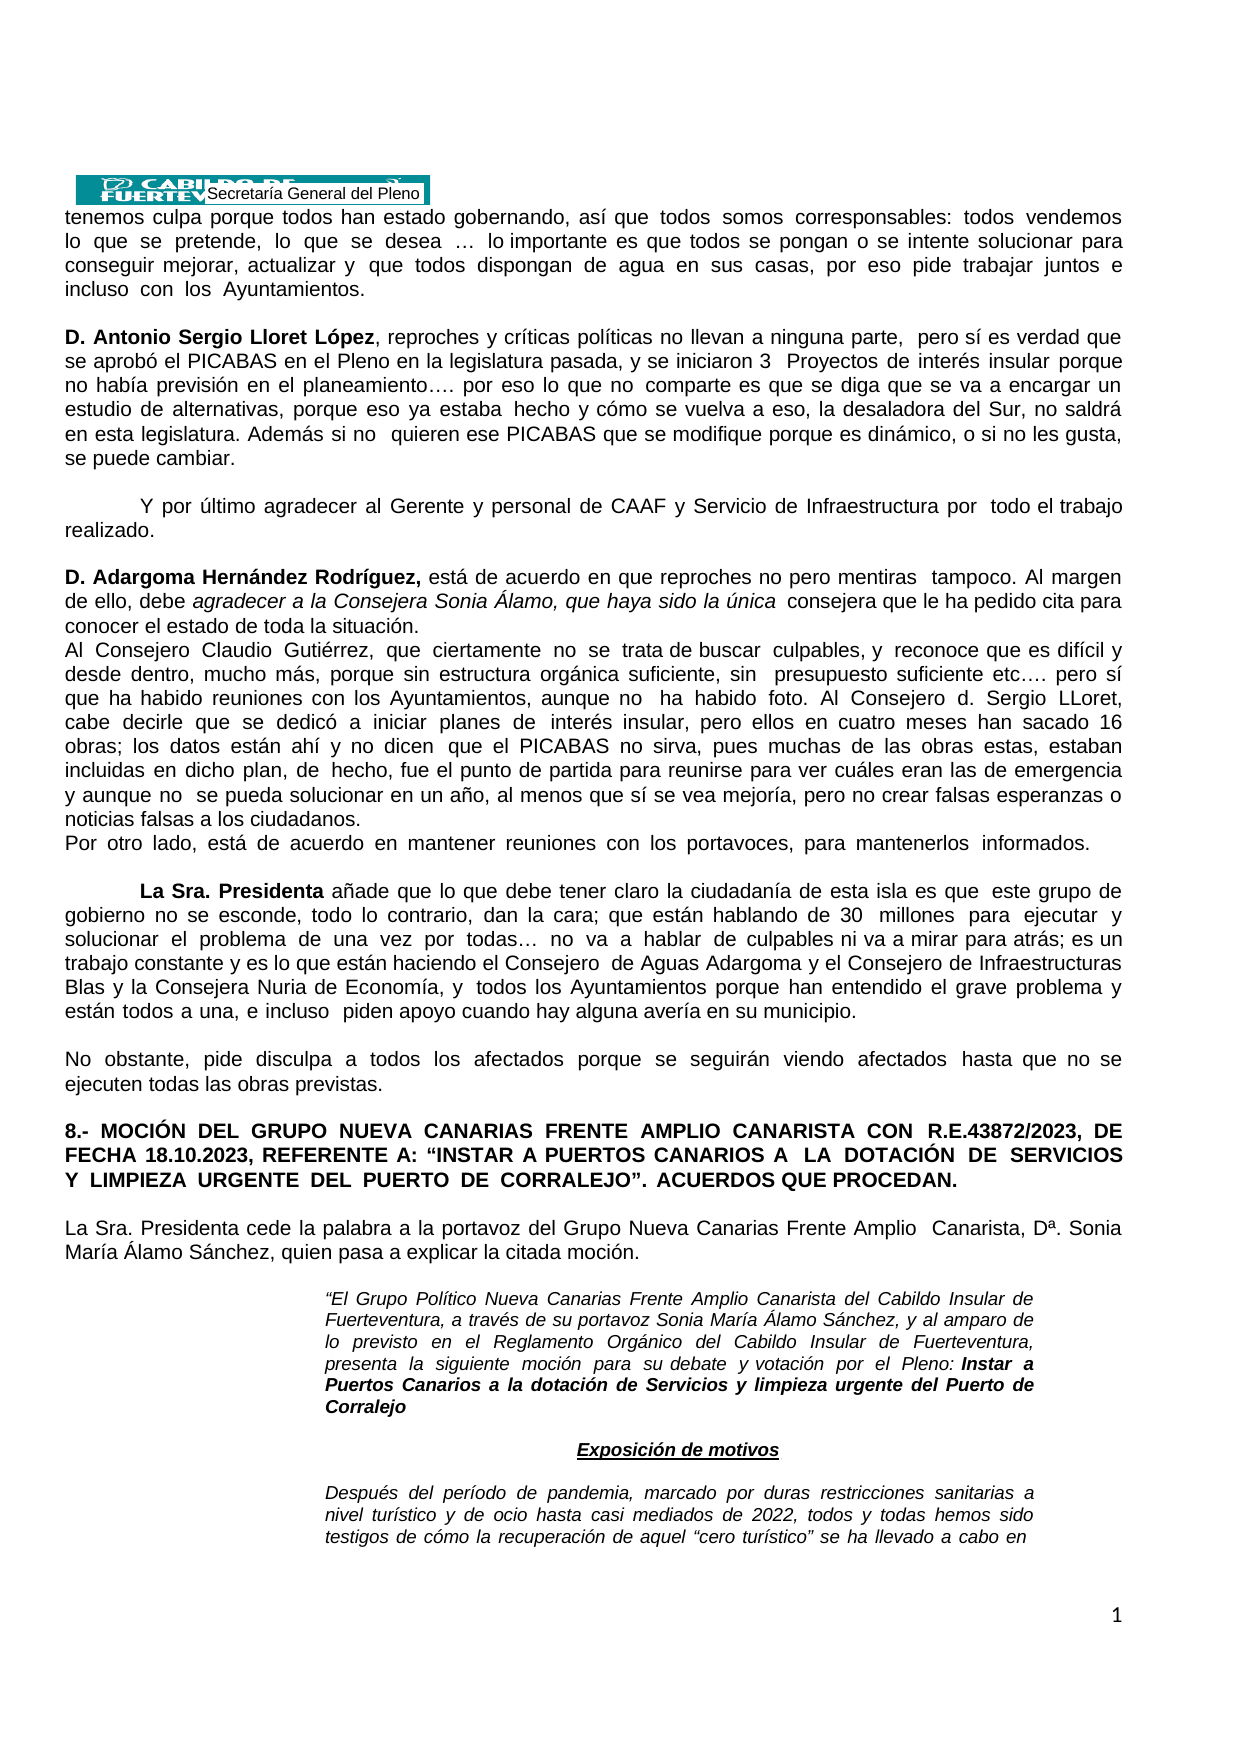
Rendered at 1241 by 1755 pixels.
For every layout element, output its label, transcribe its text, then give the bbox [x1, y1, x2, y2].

text D. Adargoma Hernández Rodríguez, está de acuerdo en que reproches no pero mentiras tampoco. Al margen de ello, debe agradecer a la Consejera Sonia Álamo, que haya sido la única consejera que le ha pedido cita para conocer el estado de toda la situación. [64, 565, 1123, 637]
text Y por último agradecer al Gerente y personal de CAAF y Servicio de Infraestructura por todo el trabajo realizado. [64, 493, 1123, 542]
picture [75, 175, 431, 205]
text Al Consejero Claudio Gutiérrez, que ciertamente no se trata de buscar culpables, y reconoce que es difícil y desde dentro, mucho más, porque sin estructura orgánica suficiente, sin presupuesto suficiente etc…. pero sí que ha habido reuniones con los Ayuntamientos, aunque no ha habido foto. Al Consejero d. Sergio LLoret, cabe decirle que se dedicó a iniciar planes de interés insular, pero ellos en cuatro meses han sacado 16 obras; los datos están ahí y no dicen que el PICABAS no sirva, pues muchas de las obras estas, estaban incluidas en dicho plan, de hecho, fue el punto de partida para reunirse para ver cuáles eran las de emergencia y aunque no se pueda solucionar en un año, al menos que sí se vea mejoría, pero no crear falsas esperanzas o noticias falsas a los ciudadanos. [64, 637, 1123, 831]
text La Sra. Presidenta añade que lo que debe tener claro la ciudadanía de esta isla es que este grupo de gobierno no se esconde, todo lo contrario, dan la cara; que están hablando de 30 millones para ejecutar y solucionar el problema de una vez por todas… no va a hablar de culpables ni va a mirar para atrás; es un trabajo constante y es lo que están haciendo el Consejero de Aguas Adargoma y el Consejero de Infraestructuras Blas y la Consejera Nuria de Economía, y todos los Ayuntamientos porque han entendido el grave problema y están todos a una, e incluso piden apoyo cuando hay alguna avería en su municipio. [64, 878, 1123, 1023]
text Después del período de pandemia, marcado por duras restricciones sanitarias a nivel turístico y de ocio hasta casi mediados de 2022, todos y todas hemos sido testigos de cómo la recuperación de aquel “cero turístico” se ha llevado a cabo en [325, 1482, 1034, 1547]
text tenemos culpa porque todos han estado gobernando, así que todos somos corresponsables: todos vendemos lo que se pretende, lo que se desea … lo importante es que todos se pongan o se intente solucionar para conseguir mejorar, actualizar y que todos dispongan de agua en sus casas, por eso pide trabajar juntos e incluso con los Ayuntamientos. [64, 204, 1123, 301]
subtitle 8.- MOCIÓN DEL GRUPO NUEVA CANARIAS FRENTE AMPLIO CANARISTA CON R.E.43872/2023, DE FECHA 18.10.2023, REFERENTE A: “INSTAR A PUERTOS CANARIOS A LA DOTACIÓN DE SERVICIOS Y LIMPIEZA URGENTE DEL PUERTO DE CORRALEJO”. ACUERDOS QUE PROCEDAN. [64, 1119, 1123, 1192]
text Exposición de motivos [577, 1439, 1134, 1461]
text “El Grupo Político Nueva Canarias Frente Amplio Canarista del Cabildo Insular de Fuerteventura, a través de su portavoz Sonia María Álamo Sánchez, y al amparo de lo previsto en el Reglamento Orgánico del Cabildo Insular de Fuerteventura, presenta la siguiente moción para su debate y votación por el Pleno: Instar a Puertos Canarios a la dotación de Servicios y limpieza urgente del Puerto de Corralejo [325, 1288, 1034, 1417]
text La Sra. Presidenta cede la palabra a la portavoz del Grupo Nueva Canarias Frente Amplio Canarista, Dª. Sonia María Álamo Sánchez, quien pasa a explicar la citada moción. [64, 1216, 1123, 1264]
text No obstante, pide disculpa a todos los afectados porque se seguirán viendo afectados hasta que no se ejecuten todas las obras previstas. [64, 1047, 1123, 1095]
text D. Antonio Sergio Lloret López, reproches y críticas políticas no llevan a ninguna parte, pero sí es verdad que se aprobó el PICABAS en el Pleno en la legislatura pasada, y se iniciaron 3 Proyectos de interés insular porque no había previsión en el planeamiento…. por eso lo que no comparte es que se diga que se va a encargar un estudio de alternativas, porque eso ya estaba hecho y cómo se vuelva a eso, la desaladora del Sur, no saldrá en esta legislatura. Además si no quieren ese PICABAS que se modifique porque es dinámico, o si no les gusta, se puede cambiar. [64, 325, 1123, 469]
text Por otro lado, está de acuerdo en mantener reuniones con los portavoces, para mantenerlos informados. [64, 831, 1123, 855]
